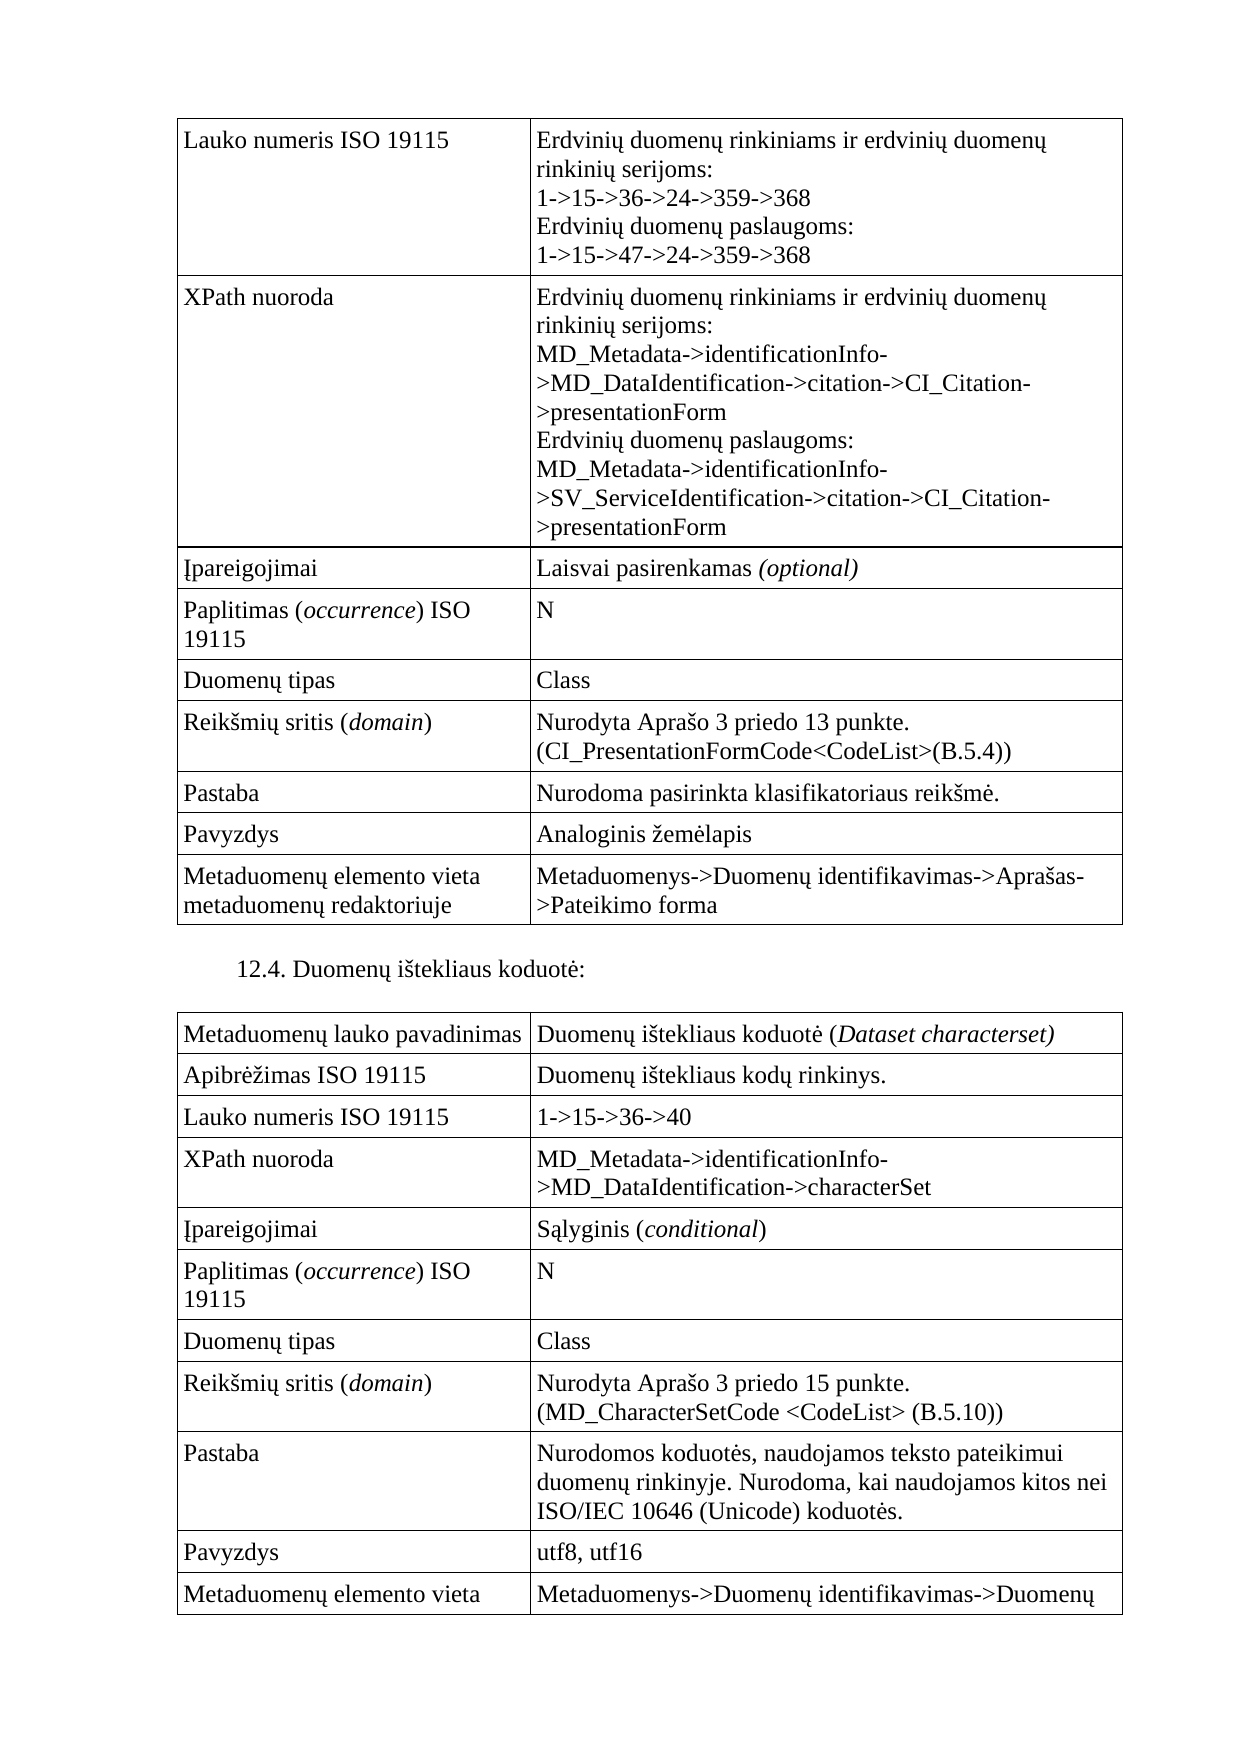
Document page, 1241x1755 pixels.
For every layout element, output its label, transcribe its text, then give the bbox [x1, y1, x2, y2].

table_cell N [531, 589, 1122, 658]
table_cell Nurodyta Aprašo 3 priedo 15 punkte. (MD_CharacterSetCode <CodeList> (B.5.10)) [531, 1362, 1122, 1431]
table_cell Duomenų tipas [178, 1320, 530, 1361]
table_cell Lauko numeris ISO 19115 [178, 119, 530, 275]
table_cell Analoginis žemėlapis [531, 813, 1122, 854]
table_cell XPath nuoroda [178, 1138, 530, 1207]
table_cell Įpareigojimai [178, 1208, 530, 1249]
table_cell Class [531, 660, 1122, 700]
table_cell utf8, utf16 [531, 1531, 1122, 1572]
table_header Duomenų ištekliaus koduotė (Dataset characterset) [531, 1013, 1122, 1053]
table_cell 1->15->36->40 [531, 1096, 1122, 1137]
table_cell Erdvinių duomenų rinkiniams ir erdvinių duomenų rinkinių serijoms: MD_Metadata->identificationInfo->MD_DataIdentification->citation->CI_Citation->presentationForm Erdvinių duomenų paslaugoms: MD_Metadata->identificationInfo->SV_ServiceIdentification->citation->CI_Citation->presentationForm [531, 276, 1122, 546]
table_cell Pastaba [178, 772, 530, 812]
table_cell Lauko numeris ISO 19115 [178, 1096, 530, 1137]
table_cell Reikšmių sritis (domain) [178, 1362, 530, 1431]
table_cell Paplitimas (occurrence) ISO 19115 [178, 589, 530, 658]
table_cell Pavyzdys [178, 1531, 530, 1572]
table_cell Metaduomenų elemento vieta metaduomenų redaktoriuje [178, 855, 530, 924]
table_cell Paplitimas (occurrence) ISO 19115 [178, 1250, 530, 1319]
text 12.4. Duomenų ištekliaus koduotė: [177, 954, 1122, 983]
table_cell Class [531, 1320, 1122, 1361]
table_cell Duomenų tipas [178, 660, 530, 700]
table_cell Apibrėžimas ISO 19115 [178, 1054, 530, 1095]
table_cell Nurodyta Aprašo 3 priedo 13 punkte. (CI_PresentationFormCode<CodeList>(B.5.4)) [531, 701, 1122, 771]
table_cell Nurodoma pasirinkta klasifikatoriaus reikšmė. [531, 772, 1122, 812]
table_cell Reikšmių sritis (domain) [178, 701, 530, 771]
table_cell Sąlyginis (conditional) [531, 1208, 1122, 1249]
table_cell Duomenų ištekliaus kodų rinkinys. [531, 1054, 1122, 1095]
table_cell Metaduomenų elemento vieta [178, 1573, 530, 1614]
table_cell Pavyzdys [178, 813, 530, 854]
table_header Metaduomenų lauko pavadinimas [178, 1013, 530, 1053]
table_cell Laisvai pasirenkamas (optional) [531, 548, 1122, 588]
table_cell MD_Metadata->identificationInfo->MD_DataIdentification->characterSet [531, 1138, 1122, 1207]
table_cell Įpareigojimai [178, 548, 530, 588]
table_cell N [531, 1250, 1122, 1319]
table_cell Erdvinių duomenų rinkiniams ir erdvinių duomenų rinkinių serijoms: 1->15->36->24->359->368 Erdvinių duomenų paslaugoms: 1->15->47->24->359->368 [531, 119, 1122, 275]
table_cell Nurodomos koduotės, naudojamos teksto pateikimui duomenų rinkinyje. Nurodoma, kai naudojamos kitos nei ISO/IEC 10646 (Unicode) koduotės. [531, 1432, 1122, 1530]
table_cell XPath nuoroda [178, 276, 530, 546]
table_cell Metaduomenys->Duomenų identifikavimas->Duomenų [531, 1573, 1122, 1614]
table_cell Metaduomenys->Duomenų identifikavimas->Aprašas->Pateikimo forma [531, 855, 1122, 924]
table_cell Pastaba [178, 1432, 530, 1530]
